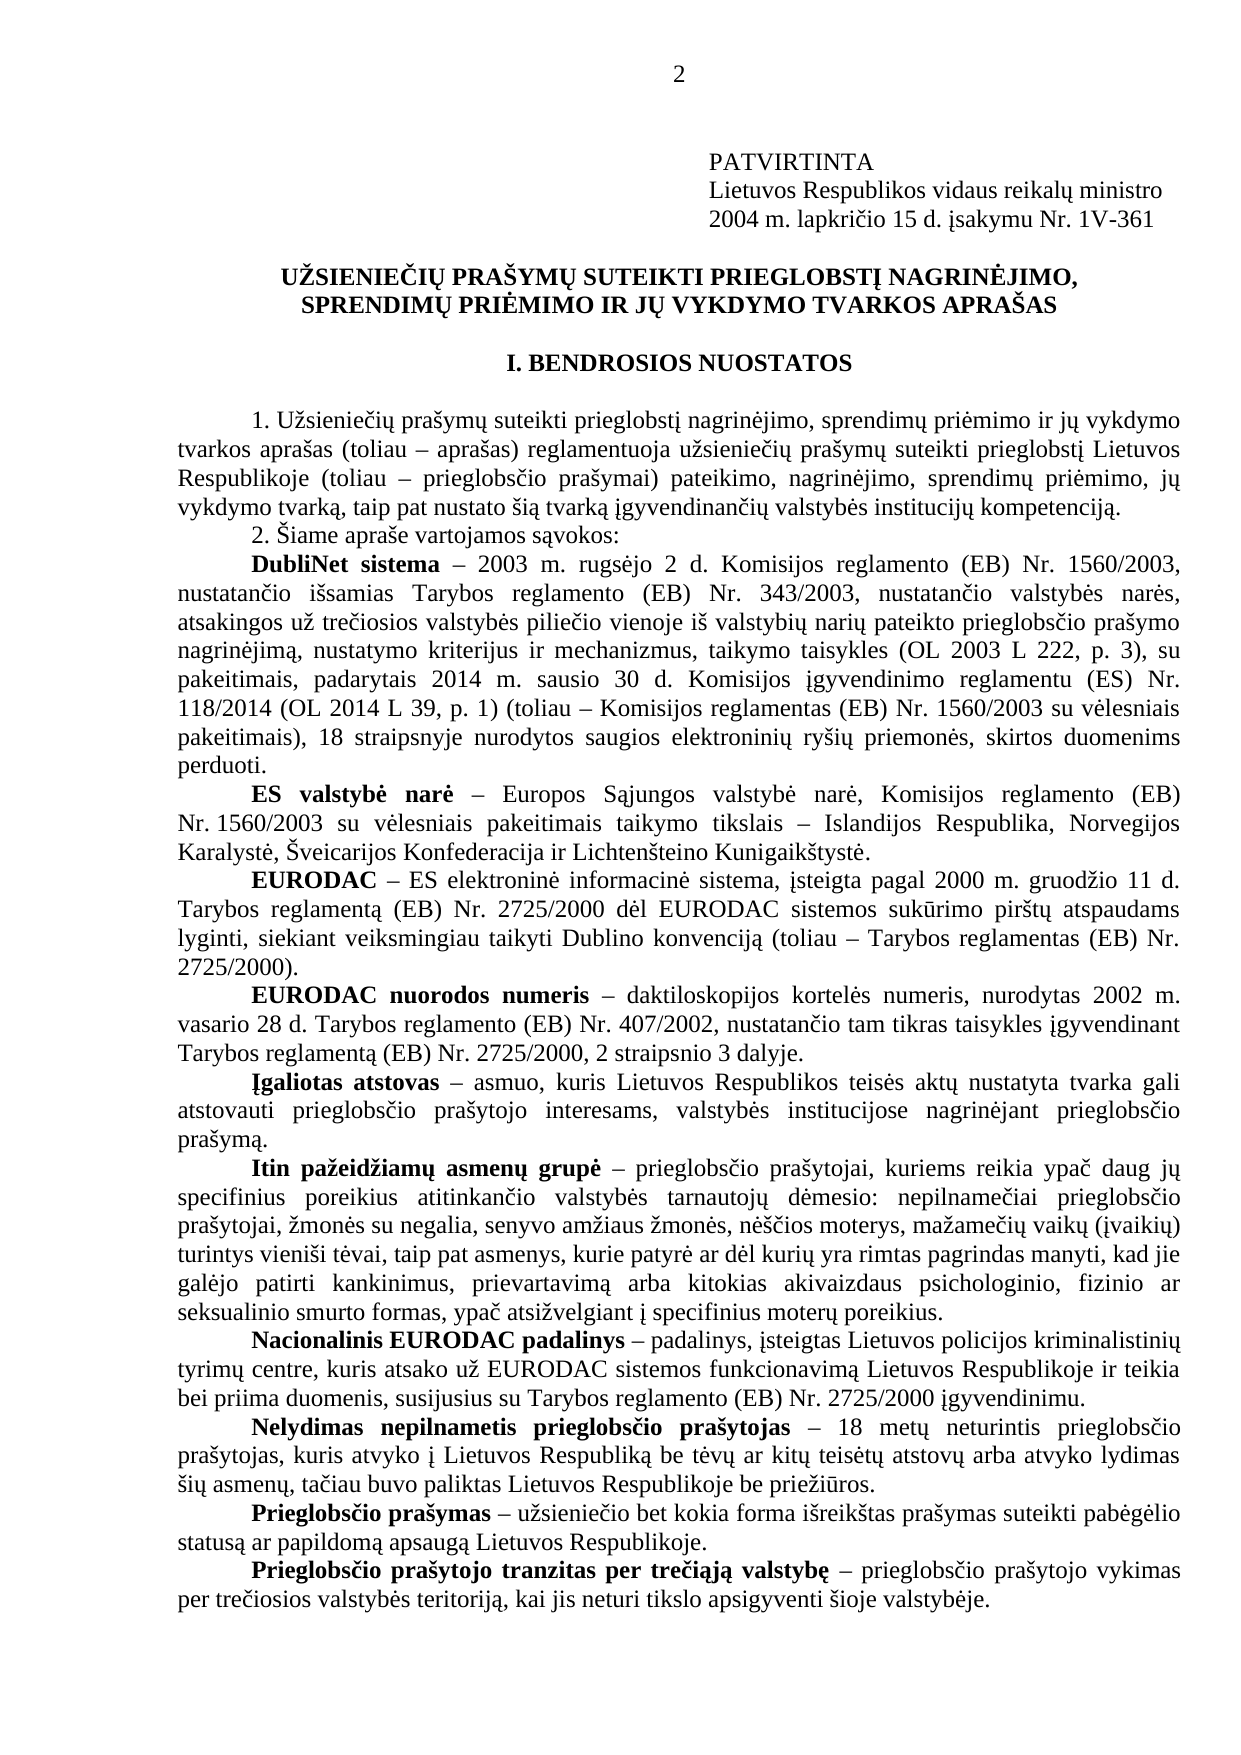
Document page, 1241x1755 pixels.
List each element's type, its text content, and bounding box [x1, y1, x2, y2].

text Prieglobsčio prašytojo tranzitas per trečiąją valstybę – prieglobsčio prašytojo vykimas per trečiosios valstybės teritoriją, kai jis neturi tikslo apsigyventi šioje valstybėje. [177, 1556, 1181, 1613]
text 1. Užsieniečių prašymų suteikti prieglobstį nagrinėjimo, sprendimų priėmimo ir jų vykdymo tvarkos aprašas (toliau – aprašas) reglamentuoja užsieniečių prašymų suteikti prieglobstį Lietuvos Respublikoje (toliau – prieglobsčio prašymai) pateikimo, nagrinėjimo, sprendimų priėmimo, jų vykdymo tvarką, taip pat nustato šią tvarką įgyvendinančių valstybės institucijų kompetenciją. [177, 406, 1181, 521]
text ES valstybė narė – Europos Sąjungos valstybė narė, Komisijos reglamento (EB) Nr. 1560/2003 su vėlesniais pakeitimais taikymo tikslais – Islandijos Respublika, Norvegijos Karalystė, Šveicarijos Konfederacija ir Lichtenšteino Kunigaikštystė. [177, 779, 1181, 866]
text Įgaliotas atstovas – asmuo, kuris Lietuvos Respublikos teisės aktų nustatyta tvarka gali atstovauti prieglobsčio prašytojo interesams, valstybės institucijose nagrinėjant prieglobsčio prašymą. [177, 1067, 1181, 1153]
text I. BENDROSIOS NUOSTATOS [177, 348, 1181, 377]
text Lietuvos Respublikos vidaus reikalų ministro [177, 176, 1181, 204]
text Itin pažeidžiamų asmenų grupė – prieglobsčio prašytojai, kuriems reikia ypač daug jų specifinius poreikius atitinkančio valstybės tarnautojų dėmesio: nepilnamečiai prieglobsčio prašytojai, žmonės su negalia, senyvo amžiaus žmonės, nėščios moterys, mažamečių vaikų (įvaikių) turintys vieniši tėvai, taip pat asmenys, kurie patyrė ar dėl kurių yra rimtas pagrindas manyti, kad jie galėjo patirti kankinimus, prievartavimą arba kitokias akivaizdaus psichologinio, fizinio ar seksualinio smurto formas, ypač atsižvelgiant į specifinius moterų poreikius. [177, 1153, 1181, 1326]
text PATVIRTINTA [177, 147, 1181, 176]
text sprendimų priėmimo ir jų vykdymo TVARKOS APRAŠAS [177, 291, 1181, 319]
text 2. Šiame apraše vartojamos sąvokos: [177, 521, 1181, 549]
text 2004 m. lapkričio 15 d. įsakymu Nr. 1V-361 [177, 204, 1181, 233]
text EURODAC – ES elektroninė informacinė sistema, įsteigta pagal 2000 m. gruodžio 11 d. Tarybos reglamentą (EB) Nr. 2725/2000 dėl EURODAC sistemos sukūrimo pirštų atspaudams lyginti, siekiant veiksmingiau taikyti Dublino konvenciją (toliau – Tarybos reglamentas (EB) Nr. 2725/2000). [177, 866, 1181, 981]
text DubliNet sistema – 2003 m. rugsėjo 2 d. Komisijos reglamento (EB) Nr. 1560/2003, nustatančio išsamias Tarybos reglamento (EB) Nr. 343/2003, nustatančio valstybės narės, atsakingos už trečiosios valstybės piliečio vienoje iš valstybių narių pateikto prieglobsčio prašymo nagrinėjimą, nustatymo kriterijus ir mechanizmus, taikymo taisykles (OL 2003 L 222, p. 3), su pakeitimais, padarytais 2014 m. sausio 30 d. Komisijos įgyvendinimo reglamentu (ES) Nr. 118/2014 (OL 2014 L 39, p. 1) (toliau – Komisijos reglamentas (EB) Nr. 1560/2003 su vėlesniais pakeitimais), 18 straipsnyje nurodytos saugios elektroninių ryšių priemonės, skirtos duomenims perduoti. [177, 549, 1181, 779]
text Nacionalinis EURODAC padalinys – padalinys, įsteigtas Lietuvos policijos kriminalistinių tyrimų centre, kuris atsako už EURODAC sistemos funkcionavimą Lietuvos Respublikoje ir teikia bei priima duomenis, susijusius su Tarybos reglamento (EB) Nr. 2725/2000 įgyvendinimu. [177, 1326, 1181, 1412]
text užsieniečių PRAŠYMŲ SUTEIKTI PRIEGLOBSTĮ NAGRINĖJIMO, [177, 262, 1181, 291]
text Prieglobsčio prašymas – užsieniečio bet kokia forma išreikštas prašymas suteikti pabėgėlio statusą ar papildomą apsaugą Lietuvos Respublikoje. [177, 1498, 1181, 1556]
text Nelydimas nepilnametis prieglobsčio prašytojas – 18 metų neturintis prieglobsčio prašytojas, kuris atvyko į Lietuvos Respubliką be tėvų ar kitų teisėtų atstovų arba atvyko lydimas šių asmenų, tačiau buvo paliktas Lietuvos Respublikoje be priežiūros. [177, 1412, 1181, 1498]
text EURODAC nuorodos numeris – daktiloskopijos kortelės numeris, nurodytas 2002 m. vasario 28 d. Tarybos reglamento (EB) Nr. 407/2002, nustatančio tam tikras taisykles įgyvendinant Tarybos reglamentą (EB) Nr. 2725/2000, 2 straipsnio 3 dalyje. [177, 981, 1181, 1067]
